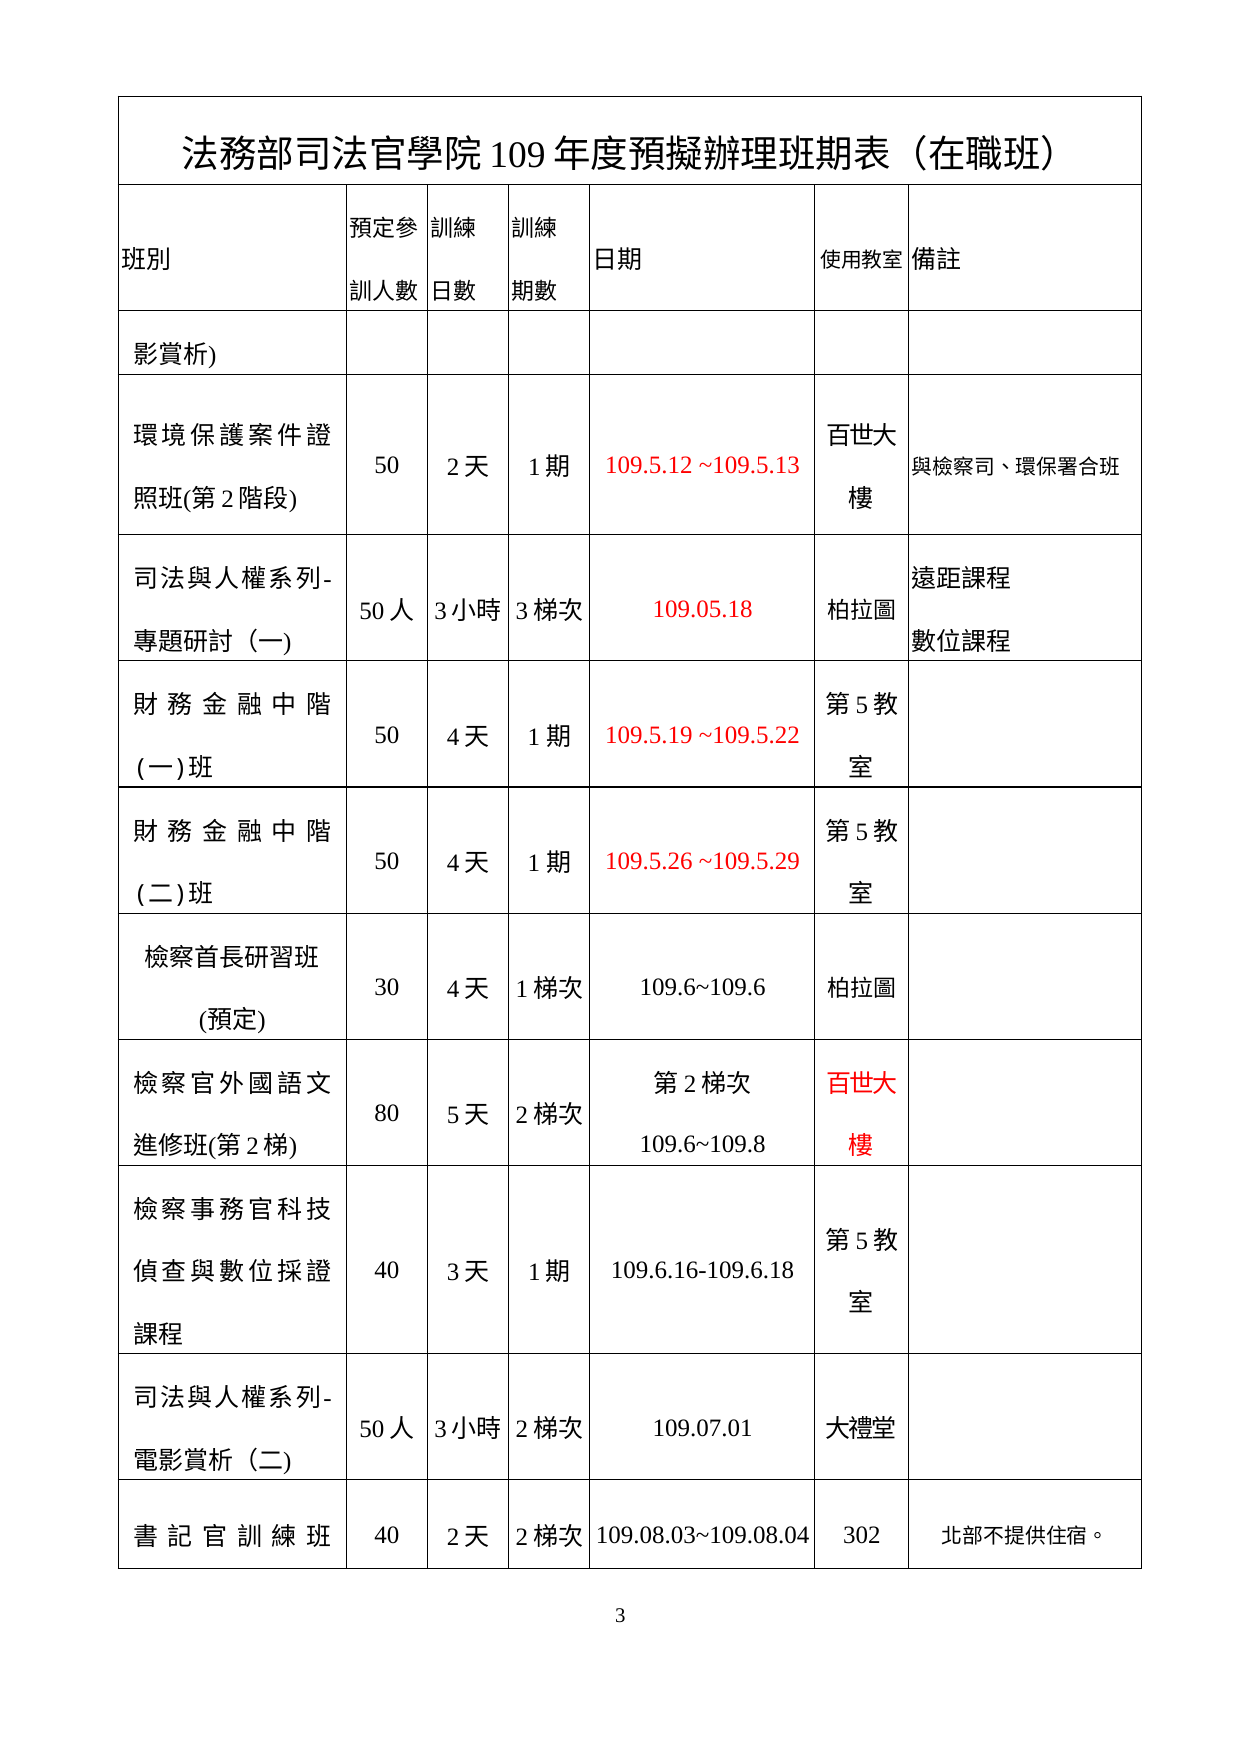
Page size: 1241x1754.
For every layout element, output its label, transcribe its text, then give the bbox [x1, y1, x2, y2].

table_cell [909, 311, 1141, 374]
table_cell [509, 311, 589, 374]
table_cell 109.08.03~109.08.04 [590, 1480, 814, 1568]
table_cell 1期 [509, 375, 589, 534]
table_cell [909, 788, 1141, 912]
table_cell 30 [347, 914, 427, 1038]
table_cell 環境保護案件證照班(第2階段) [119, 375, 346, 534]
table_cell 3小時 [428, 1354, 508, 1479]
table_cell 1梯次 [509, 914, 589, 1038]
table_cell 財務金融中階(二)班 [119, 788, 346, 912]
table_cell 百世大樓 [815, 375, 908, 534]
table_cell 訓練 期數 [509, 185, 589, 310]
table_cell [909, 661, 1141, 786]
table_cell 2梯次 [509, 1040, 589, 1164]
table_cell 50 [347, 661, 427, 786]
table_cell 4天 [428, 788, 508, 912]
table_cell 109.5.19 ~109.5.22 [590, 661, 814, 786]
table_cell 50人 [347, 1354, 427, 1479]
table_cell 2梯次 [509, 1354, 589, 1479]
table_cell 3天 [428, 1166, 508, 1353]
table_cell 司法與人權系列-專題研討（一) [119, 535, 346, 660]
table_cell [815, 311, 908, 374]
table_cell [909, 914, 1141, 1038]
table_cell 4天 [428, 914, 508, 1038]
table_cell 備註 [909, 185, 1141, 310]
table_cell [590, 311, 814, 374]
table_cell 2天 [428, 1480, 508, 1568]
table_cell 班別 [119, 185, 346, 310]
table_cell 40 [347, 1480, 427, 1568]
table_cell 日期 [590, 185, 814, 310]
table_cell 80 [347, 1040, 427, 1164]
table_cell 1期 [509, 1166, 589, 1353]
table_cell 財務金融中階(一)班 [119, 661, 346, 786]
table_cell 與檢察司、環保署合班 [909, 375, 1141, 534]
table_cell 第2梯次 109.6~109.8 [590, 1040, 814, 1164]
table_cell 1 期 [509, 661, 589, 786]
table_cell [909, 1040, 1141, 1164]
table_cell 5天 [428, 1040, 508, 1164]
table_cell 第5教室 [815, 788, 908, 912]
table_cell 檢察首長研習班(預定) [119, 914, 346, 1038]
table_cell 北部不提供住宿。 [909, 1480, 1141, 1568]
table_cell 預定參訓人數 [347, 185, 427, 310]
table_cell 2梯次 [509, 1480, 589, 1568]
table_cell 50 [347, 788, 427, 912]
table_cell 3梯次 [509, 535, 589, 660]
table_cell 檢察官外國語文進修班(第2梯) [119, 1040, 346, 1164]
table_cell 訓練 日數 [428, 185, 508, 310]
table_cell [428, 311, 508, 374]
table_cell 109.6.16-109.6.18 [590, 1166, 814, 1353]
table_cell 第5教室 [815, 661, 908, 786]
table_cell 使用教室 [815, 185, 908, 310]
table_cell 109.05.18 [590, 535, 814, 660]
table_cell 第5教室 [815, 1166, 908, 1353]
table_cell 遠距課程 數位課程 [909, 535, 1141, 660]
table_cell 109.5.12 ~109.5.13 [590, 375, 814, 534]
table_cell 大禮堂 [815, 1354, 908, 1479]
table_cell 109.5.26 ~109.5.29 [590, 788, 814, 912]
table_cell 百世大樓 [815, 1040, 908, 1164]
table_cell [909, 1166, 1141, 1353]
table_cell 4天 [428, 661, 508, 786]
table_cell 109.07.01 [590, 1354, 814, 1479]
table_cell 1 期 [509, 788, 589, 912]
table_cell 50 [347, 375, 427, 534]
table_cell 109.6~109.6 [590, 914, 814, 1038]
table_cell 柏拉圖 [815, 535, 908, 660]
table_cell 書記官訓練班 [119, 1480, 346, 1568]
table_cell 3小時 [428, 535, 508, 660]
table_cell 檢察事務官科技偵查與數位採證課程 [119, 1166, 346, 1353]
table_cell 柏拉圖 [815, 914, 908, 1038]
table_cell 302 [815, 1480, 908, 1568]
table_cell 40 [347, 1166, 427, 1353]
table_header 法務部司法官學院109年度預擬辦理班期表（在職班） [119, 97, 1141, 184]
table_cell 2天 [428, 375, 508, 534]
table_cell [909, 1354, 1141, 1479]
table_cell 影賞析) [119, 311, 346, 374]
table_cell [347, 311, 427, 374]
table_cell 50人 [347, 535, 427, 660]
table_cell 司法與人權系列-電影賞析（二) [119, 1354, 346, 1479]
